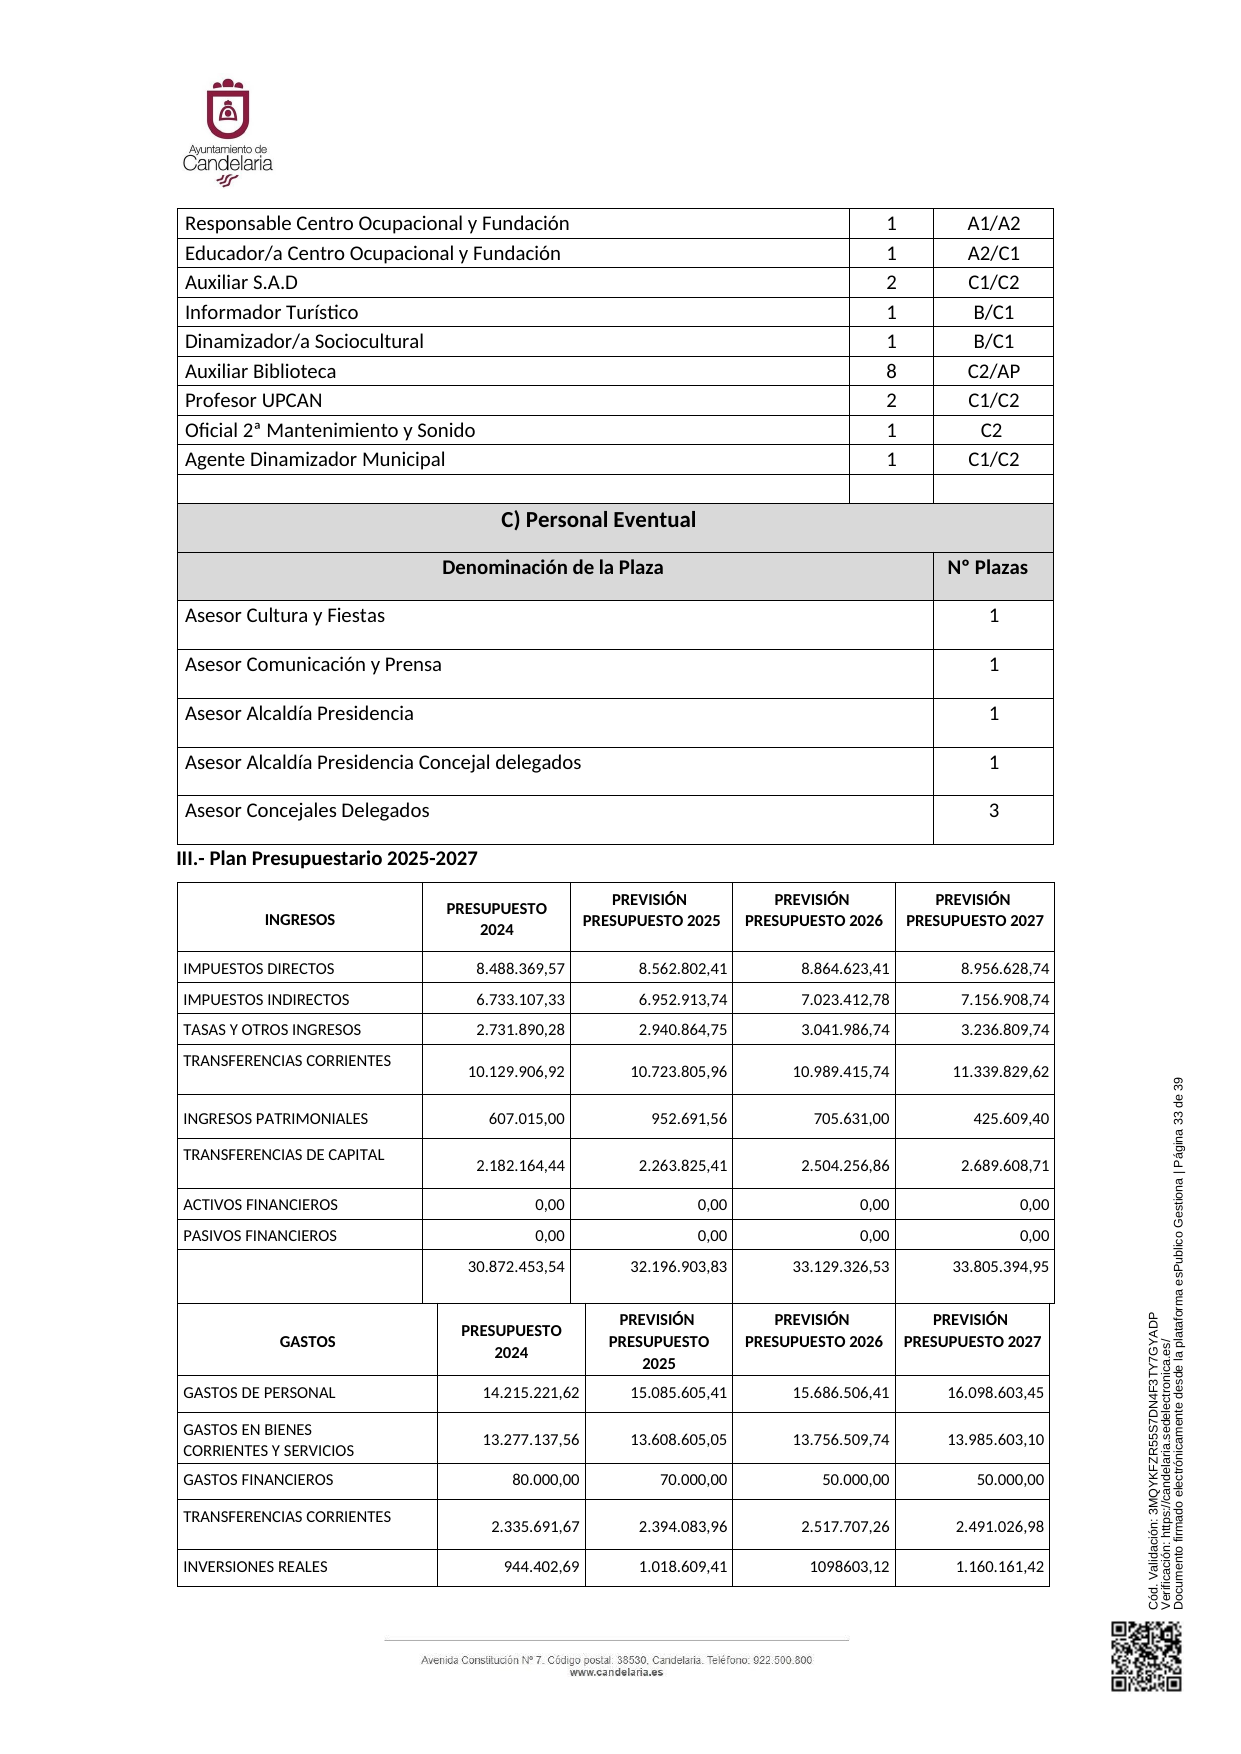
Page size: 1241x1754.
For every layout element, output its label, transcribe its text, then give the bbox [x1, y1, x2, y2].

table_header PRESUPUESTO 2024 [423, 883, 570, 951]
table_cell 8 [850, 357, 933, 385]
table_cell 2.504.256,86 [733, 1139, 895, 1188]
table_cell PREVISIÓN PRESUPUESTO 2027 [896, 1304, 1049, 1375]
table_cell 425.609,40 [896, 1095, 1054, 1138]
table_cell 13.985.603,10 [896, 1413, 1049, 1463]
table_cell IMPUESTOS DIRECTOS [178, 952, 422, 982]
table_cell [1050, 1499, 1054, 1549]
table_cell Oficial 2ª Mantenimiento y Sonido [178, 416, 849, 444]
table_cell Auxiliar S.A.D [178, 268, 849, 297]
table_cell 80.000,00 [438, 1464, 585, 1499]
table_cell 10.129.906,92 [423, 1045, 570, 1093]
table_header PREVISIÓN PRESUPUESTO 2027 [896, 883, 1054, 951]
table_cell 2.394.083,96 [586, 1500, 732, 1549]
table_cell 3.041.986,74 [733, 1014, 895, 1043]
table_cell 1 [850, 239, 933, 267]
table_cell 1 [934, 650, 1053, 698]
table_cell 1.160.161,42 [896, 1550, 1049, 1586]
table_cell [849, 748, 933, 795]
table_cell [934, 475, 1053, 503]
table_cell [178, 1250, 422, 1303]
table_cell 13.277.137,56 [438, 1413, 585, 1463]
table_cell 15.085.605,41 [586, 1376, 732, 1412]
table_cell 8.488.369,57 [423, 952, 570, 982]
table_cell Asesor Cultura y Fiestas [178, 601, 849, 649]
table_cell 8.562.802,41 [571, 952, 732, 982]
table_cell 0,00 [423, 1189, 570, 1218]
table_cell 2.517.707,26 [733, 1500, 895, 1549]
table_cell TASAS Y OTROS INGRESOS [178, 1014, 422, 1043]
table_cell Denominación de la Plaza [178, 553, 849, 600]
table_cell 14.215.221,62 [438, 1376, 585, 1412]
table_cell Asesor Alcaldía Presidencia [178, 699, 849, 747]
table_cell 3 [934, 796, 1053, 844]
table_cell 1.018.609,41 [586, 1550, 732, 1586]
table_cell PREVISIÓN PRESUPUESTO 2026 [733, 1304, 895, 1375]
text III.- Plan Presupuestario 2025-2027 [176, 845, 1063, 871]
table_cell [849, 796, 933, 844]
table_cell [849, 504, 933, 552]
table_cell 50.000,00 [733, 1464, 895, 1499]
table_cell [1050, 1304, 1054, 1375]
table_cell 0,00 [423, 1220, 570, 1249]
table_cell 1 [934, 699, 1053, 747]
table_cell GASTOS EN BIENES CORRIENTES Y SERVICIOS [178, 1413, 437, 1463]
table_cell Asesor Concejales Delegados [178, 796, 849, 844]
table_cell [1050, 1412, 1054, 1463]
table_header 1 [850, 209, 933, 238]
table_cell 13.608.605,05 [586, 1413, 732, 1463]
table_cell Informador Turístico [178, 298, 849, 326]
table_cell 6.952.913,74 [571, 983, 732, 1013]
table_cell C2 [934, 416, 1053, 444]
table_cell 2.263.825,41 [571, 1139, 732, 1188]
table_cell 0,00 [733, 1220, 895, 1249]
table_cell Auxiliar Biblioteca [178, 357, 849, 385]
table_cell [1050, 1375, 1054, 1412]
table_cell C1/C2 [934, 268, 1053, 297]
table_cell 0,00 [896, 1189, 1054, 1218]
table_cell INGRESOS PATRIMONIALES [178, 1095, 422, 1138]
table_cell Agente Dinamizador Municipal [178, 445, 849, 473]
table_cell TRANSFERENCIAS CORRIENTES [178, 1045, 422, 1093]
table_cell 1 [934, 748, 1053, 795]
table_cell A2/C1 [934, 239, 1053, 267]
table_cell 10.723.805,96 [571, 1045, 732, 1093]
table_cell 33.129.326,53 [733, 1250, 895, 1303]
table_cell PRESUPUESTO 2024 [438, 1304, 585, 1375]
table_cell [178, 475, 849, 503]
table_cell C1/C2 [934, 445, 1053, 473]
table_cell 705.631,00 [733, 1095, 895, 1138]
table_cell 10.989.415,74 [733, 1045, 895, 1093]
table_cell 1098603,12 [733, 1550, 895, 1586]
table_cell 2.182.164,44 [423, 1139, 570, 1188]
table_cell 2 [850, 386, 933, 414]
table_header A1/A2 [934, 209, 1053, 238]
table_cell 1 [850, 416, 933, 444]
table_cell 2.491.026,98 [896, 1500, 1049, 1549]
table_cell 15.686.506,41 [733, 1376, 895, 1412]
table_cell INVERSIONES REALES [178, 1550, 437, 1586]
table_cell 2.731.890,28 [423, 1014, 570, 1043]
table_cell B/C1 [934, 298, 1053, 326]
table_cell 7.023.412,78 [733, 983, 895, 1013]
table_cell [849, 650, 933, 698]
table_cell 1 [850, 298, 933, 326]
table_cell 1 [850, 327, 933, 356]
table_cell [933, 504, 1053, 552]
table_cell 1 [850, 445, 933, 473]
table_cell Asesor Alcaldía Presidencia Concejal delegados [178, 748, 849, 795]
table_cell C1/C2 [934, 386, 1053, 414]
table_header PREVISIÓN PRESUPUESTO 2025 [571, 883, 732, 951]
table_cell IMPUESTOS INDIRECTOS [178, 983, 422, 1013]
table_cell [849, 553, 933, 600]
table_cell B/C1 [934, 327, 1053, 356]
table_cell 33.805.394,95 [896, 1250, 1054, 1303]
table_cell GASTOS [178, 1304, 437, 1375]
table_cell Asesor Comunicación y Prensa [178, 650, 849, 698]
table_cell ACTIVOS FINANCIEROS [178, 1189, 422, 1218]
table_cell 50.000,00 [896, 1464, 1049, 1499]
table_cell [1050, 1549, 1054, 1586]
table_cell 30.872.453,54 [423, 1250, 570, 1303]
table_cell 32.196.903,83 [571, 1250, 732, 1303]
table_cell 7.156.908,74 [896, 983, 1054, 1013]
table_cell C2/AP [934, 357, 1053, 385]
table_cell 8.864.623,41 [733, 952, 895, 982]
table_cell [850, 475, 933, 503]
table_header PREVISIÓN PRESUPUESTO 2026 [733, 883, 895, 951]
table_cell 2.689.608,71 [896, 1139, 1054, 1188]
table_cell TRANSFERENCIAS CORRIENTES [178, 1500, 437, 1549]
table_cell 16.098.603,45 [896, 1376, 1049, 1412]
table_cell 6.733.107,33 [423, 983, 570, 1013]
table_cell PREVISIÓN PRESUPUESTO 2025 [586, 1304, 732, 1375]
table_cell [849, 601, 933, 649]
table_header INGRESOS [178, 883, 422, 951]
table_cell 607.015,00 [423, 1095, 570, 1138]
table_cell 952.691,56 [571, 1095, 732, 1138]
table_cell 0,00 [733, 1189, 895, 1218]
table_cell Profesor UPCAN [178, 386, 849, 414]
table_cell 0,00 [896, 1220, 1054, 1249]
table_cell 2.335.691,67 [438, 1500, 585, 1549]
table_cell GASTOS FINANCIEROS [178, 1464, 437, 1499]
table_cell 0,00 [571, 1220, 732, 1249]
table_cell 13.756.509,74 [733, 1413, 895, 1463]
table_cell TRANSFERENCIAS DE CAPITAL [178, 1139, 422, 1188]
table_cell Educador/a Centro Ocupacional y Fundación [178, 239, 849, 267]
table_cell C) Personal Eventual [178, 504, 849, 552]
table_cell 8.956.628,74 [896, 952, 1054, 982]
table_cell 0,00 [571, 1189, 732, 1218]
table_cell 1 [934, 601, 1053, 649]
table_cell [849, 699, 933, 747]
table_cell 2.940.864,75 [571, 1014, 732, 1043]
table_cell PASIVOS FINANCIEROS [178, 1220, 422, 1249]
table_cell Dinamizador/a Sociocultural [178, 327, 849, 356]
table_cell 944.402,69 [438, 1550, 585, 1586]
table_cell 70.000,00 [586, 1464, 732, 1499]
table_cell GASTOS DE PERSONAL [178, 1376, 437, 1412]
table_cell 11.339.829,62 [896, 1045, 1054, 1093]
table_cell 2 [850, 268, 933, 297]
table_cell Nº Plazas [934, 553, 1053, 600]
table_cell [1050, 1463, 1054, 1499]
table_cell 3.236.809,74 [896, 1014, 1054, 1043]
table_header Responsable Centro Ocupacional y Fundación [178, 209, 849, 238]
